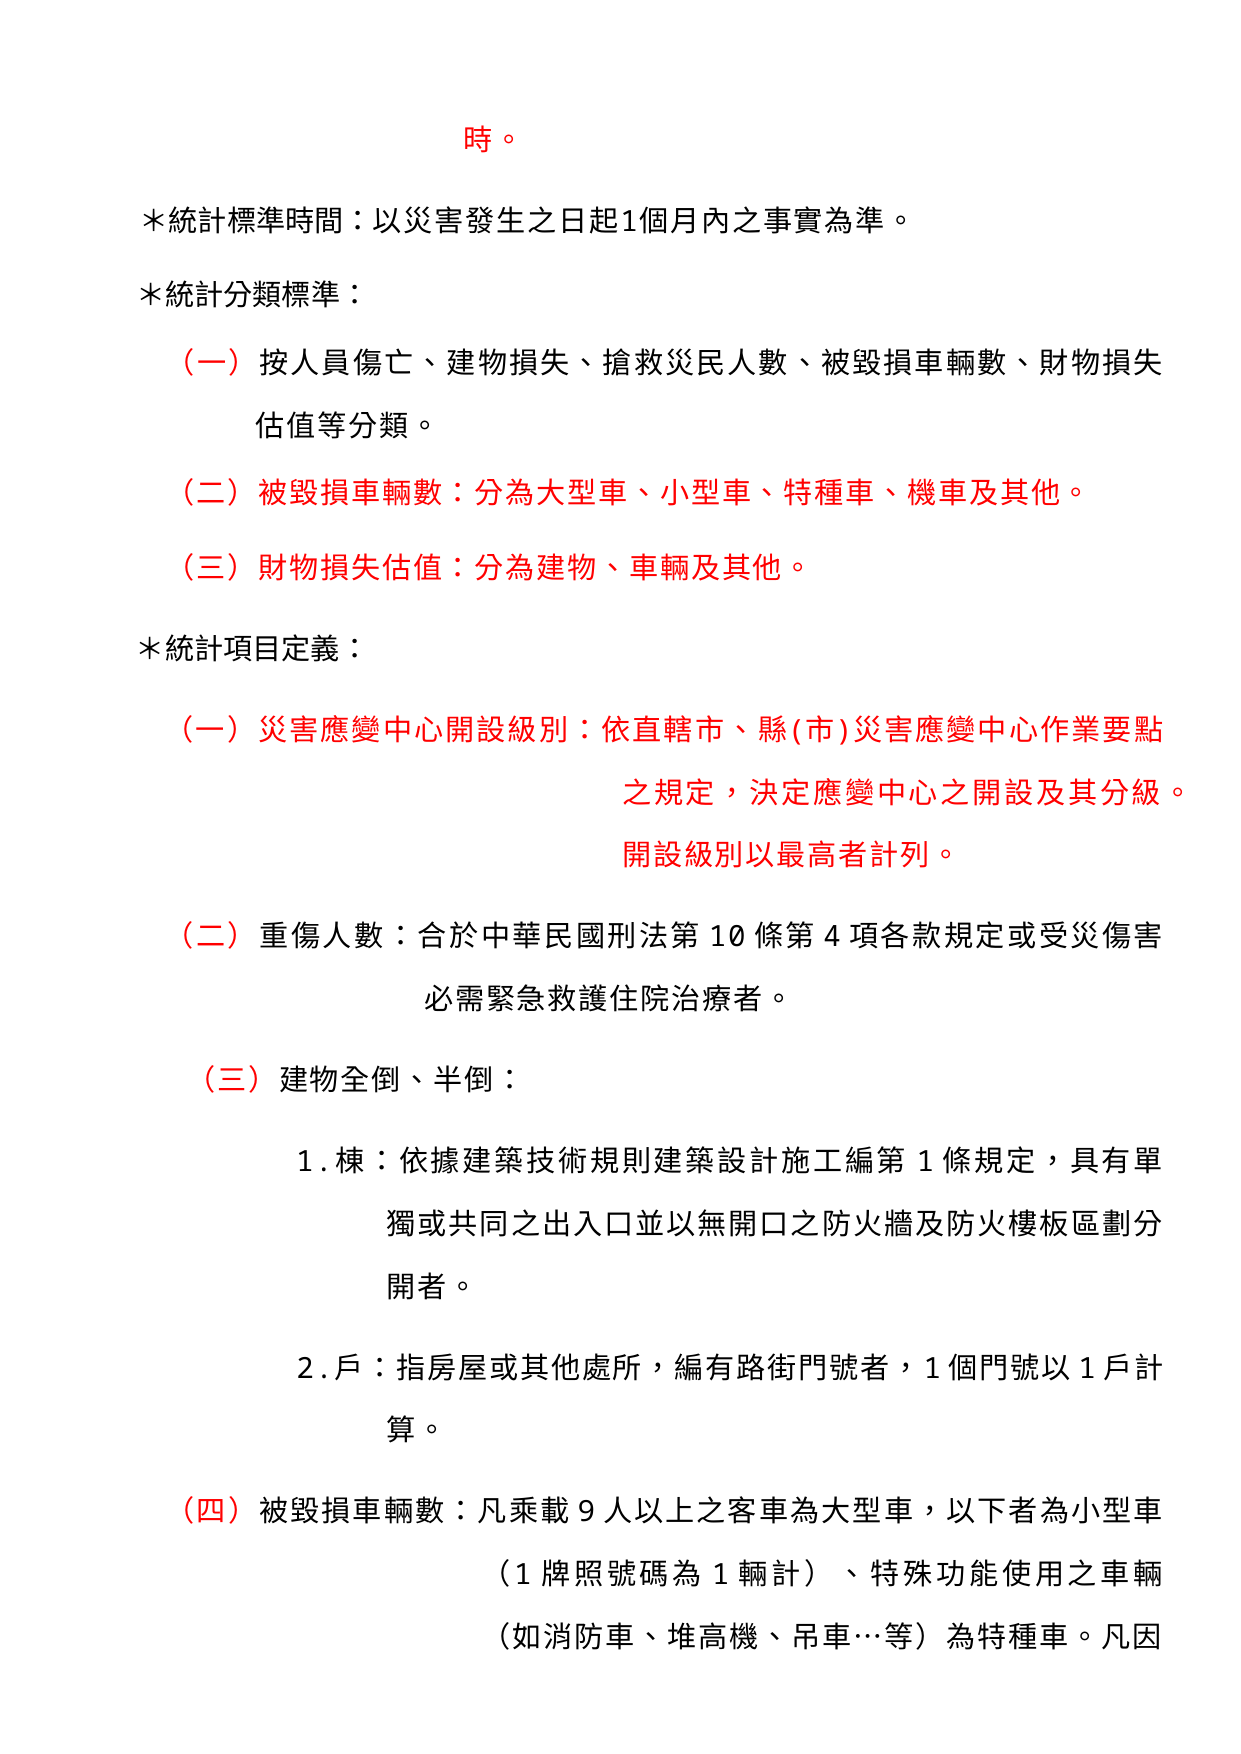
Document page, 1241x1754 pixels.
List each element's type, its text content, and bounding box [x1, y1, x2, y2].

text ＊統計分類標準： [136, 251, 1163, 314]
text （三）建物全倒、半倒： [186, 1036, 1163, 1099]
text （二）被毀損車輛數：分為大型車、小型車、特種車、機車及其他。 [166, 449, 1163, 512]
text 2.戶：指房屋或其他處所，編有路街門號者，1個門號以1戶計算。 [296, 1324, 1163, 1449]
text ＊統計標準時間：以災害發生之日起1個月內之事實為準。 [139, 177, 1155, 239]
text （二）重傷人數：合於中華民國刑法第10條第4項各款規定或受災傷害必需緊急救護住院治療者。 [164, 893, 1163, 1018]
text 時。 [139, 96, 1155, 158]
text （四）被毀損車輛數：凡乘載9人以上之客車為大型車，以下者為小型車（1牌照號碼為1輛計）、特殊功能使用之車輛（如消防車、堆高機、吊車…等）為特種車。凡因 [165, 1468, 1163, 1655]
text 1.棟：依據建築技術規則建築設計施工編第1條規定，具有單獨或共同之出入口並以無開口之防火牆及防火樓板區劃分開者。 [296, 1118, 1163, 1305]
text （一）按人員傷亡、建物損失、搶救災民人數、被毀損車輛數、財物損失估值等分類。 [166, 319, 1163, 444]
text （三）財物損失估值：分為建物、車輛及其他。 [166, 524, 1155, 586]
text （一）災害應變中心開設級別：依直轄市、縣(市)災害應變中心作業要點之規定，決定應變中心之開設及其分級。開設級別以最高者計列。 [164, 686, 1163, 874]
text ＊統計項目定義： [136, 605, 1155, 668]
